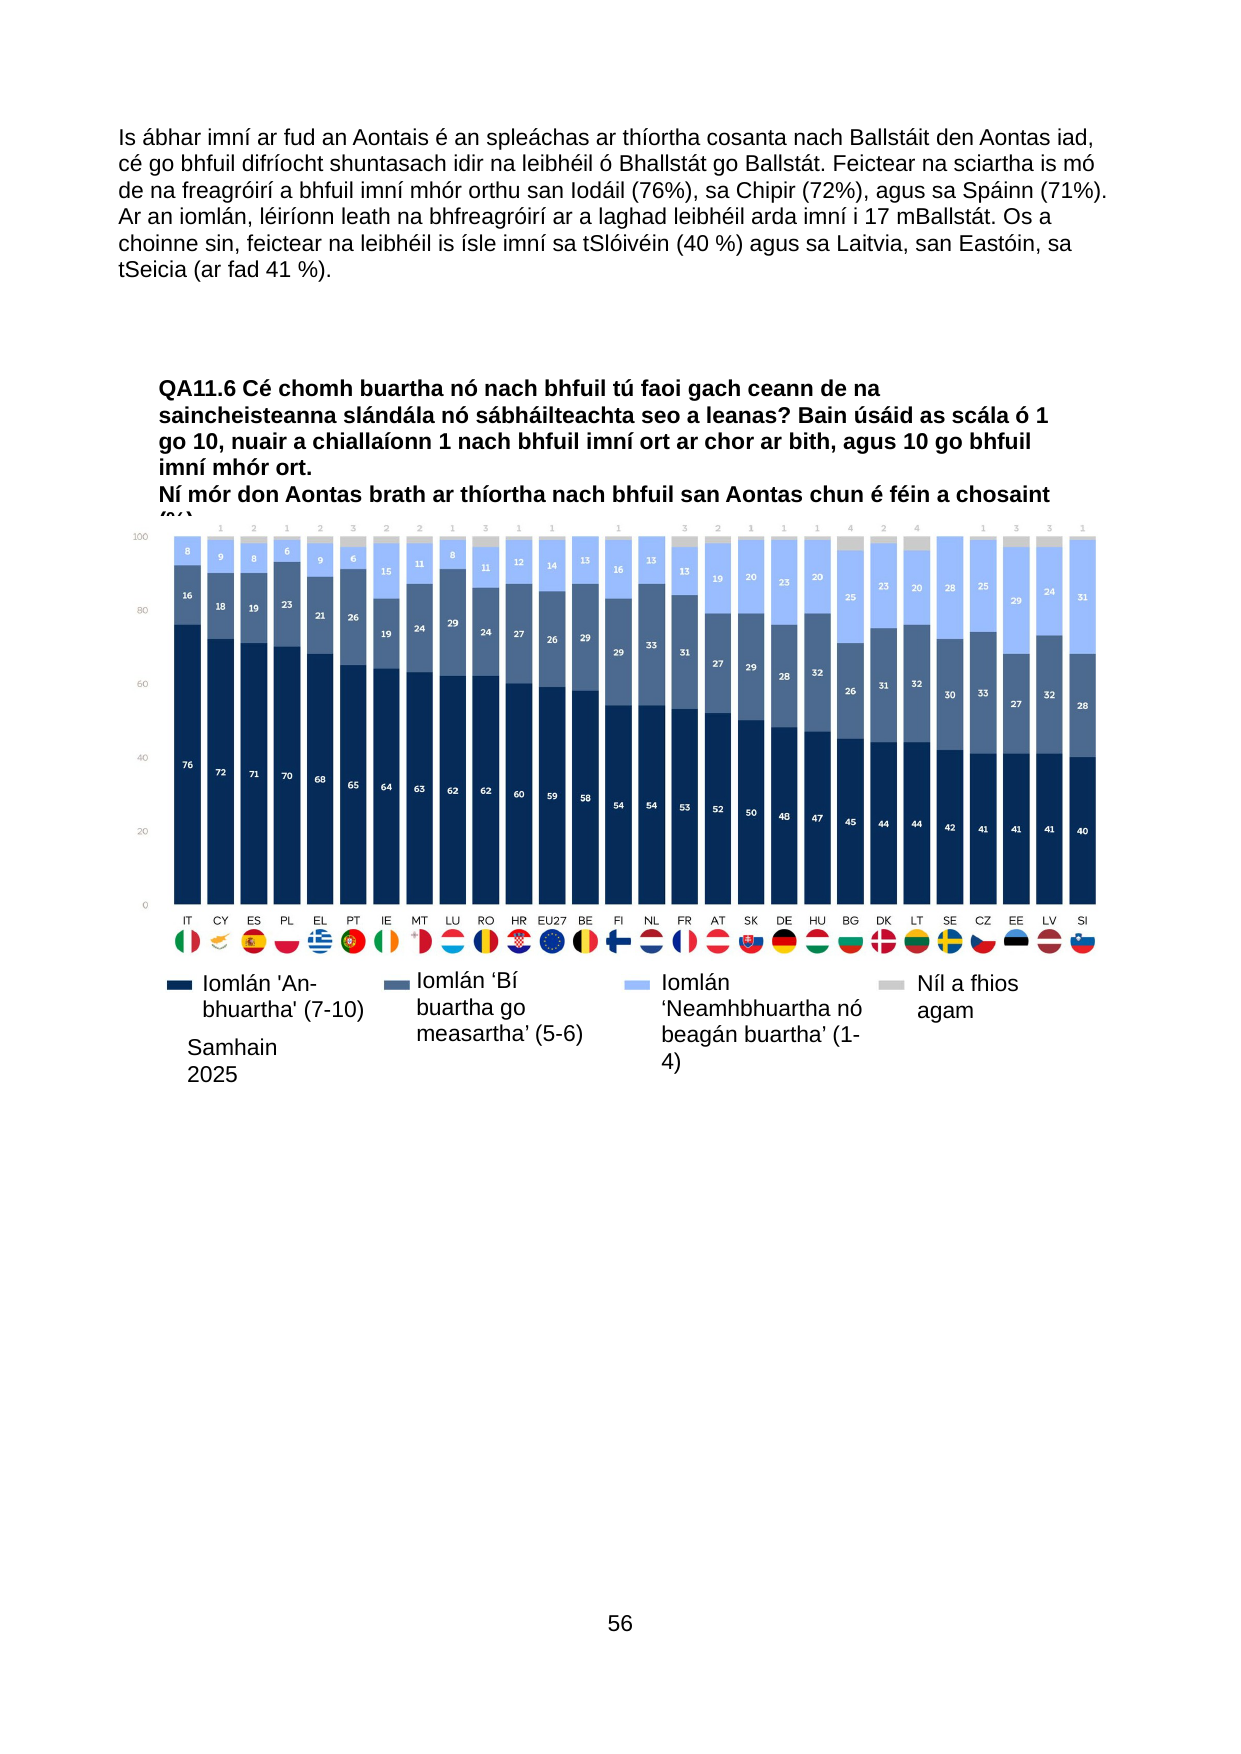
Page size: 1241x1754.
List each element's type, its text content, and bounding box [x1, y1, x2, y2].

text Is ábhar imní ar fud an Aontais é an spleáchas ar thíortha cosanta nach Ballstáit den Aontas iad, cé go bhfuil difríocht shuntasach idir na leibhéil ó Bhallstát go Ballstát. Feictear na sciartha is mó de na freagróirí a bhfuil imní mhór orthu san Iodáil (76%), sa Chipir (72%), agus sa Spáinn (71%). Ar an iomlán, léiríonn leath na bhfreagróirí ar a laghad leibhéil arda imní i 17 mBallstát. Os a choinne sin, feictear na leibhéil is ísle imní sa tSlóivéin (40 %) agus sa Laitvia, san Eastóin, sa tSeicia (ar fad 41 %). [118, 124, 1122, 282]
picture [126, 516, 1099, 961]
picture [159, 971, 909, 993]
